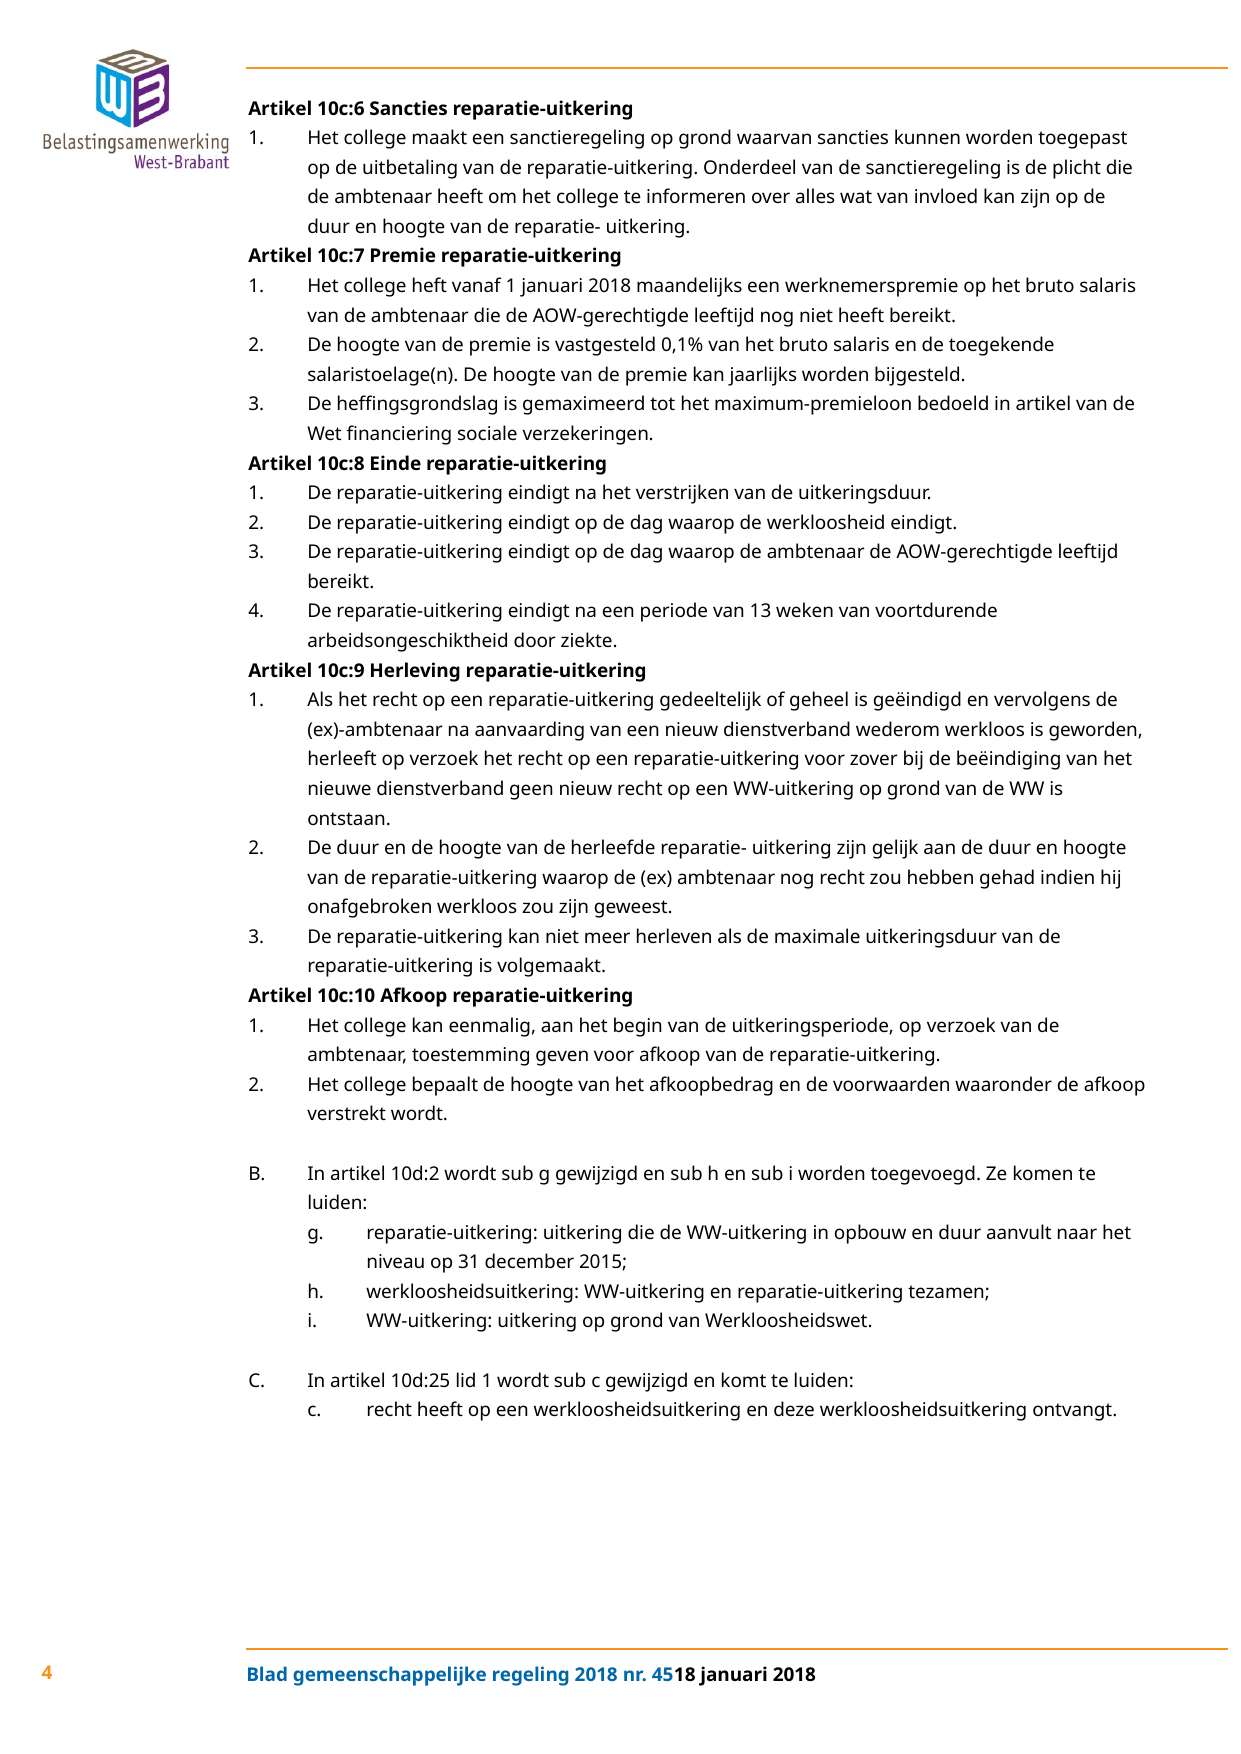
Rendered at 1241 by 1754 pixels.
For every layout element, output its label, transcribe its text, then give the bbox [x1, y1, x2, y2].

list WW-uitkering: uitkering op grond van Werkloosheidswet. [307, 1308, 1152, 1333]
text Artikel 10c:10 Afkoop reparatie-uitkering [248, 982, 1152, 1008]
list reparatie-uitkering: uitkering die de WW-uitkering in opbouw en duur aanvult naar het niveau op 31 december 2015; [307, 1219, 1152, 1274]
list De reparatie-uitkering eindigt op de dag waarop de ambtenaar de AOW-gerechtigde leeftijd bereikt. [248, 538, 1152, 594]
list De duur en de hoogte van de herleefde reparatie- uitkering zijn gelijk aan de duur en hoogte van de reparatie-uitkering waarop de (ex) ambtenaar nog recht zou hebben gehad indien hij onafgebroken werkloos zou zijn geweest. [248, 834, 1152, 919]
list Het college kan eenmalig, aan het begin van de uitkeringsperiode, op verzoek van de ambtenaar, toestemming geven voor afkoop van de reparatie-uitkering. [248, 1012, 1152, 1067]
list Het college maakt een sanctieregeling op grond waarvan sancties kunnen worden toegepast op de uitbetaling van de reparatie-uitkering. Onderdeel van de sanctieregeling is de plicht die de ambtenaar heeft om het college te informeren over alles wat van invloed kan zijn op de duur en hoogte van de reparatie- uitkering. [248, 124, 1152, 239]
text Artikel 10c:7 Premie reparatie-uitkering [248, 243, 1152, 268]
list recht heeft op een werkloosheidsuitkering en deze werkloosheidsuitkering ontvangt. [307, 1396, 1152, 1422]
list De reparatie-uitkering eindigt op de dag waarop de werkloosheid eindigt. [248, 509, 1152, 535]
list Het college heft vanaf 1 januari 2018 maandelijks een werknemerspremie op het bruto salaris van de ambtenaar die de AOW-gerechtigde leeftijd nog niet heeft bereikt. [248, 272, 1152, 328]
list De reparatie-uitkering eindigt na een periode van 13 weken van voortdurende arbeidsongeschiktheid door ziekte. [248, 598, 1152, 653]
list De reparatie-uitkering kan niet meer herleven als de maximale uitkeringsduur van de reparatie-uitkering is volgemaakt. [248, 923, 1152, 978]
text Artikel 10c:9 Herleving reparatie-uitkering [248, 657, 1152, 683]
picture [41, 47, 231, 172]
list De hoogte van de premie is vastgesteld 0,1% van het bruto salaris en de toegekende salaristoelage(n). De hoogte van de premie kan jaarlijks worden bijgesteld. [248, 331, 1152, 387]
list werkloosheidsuitkering: WW-uitkering en reparatie-uitkering tezamen; [307, 1278, 1152, 1304]
list In artikel 10d:25 lid 1 wordt sub c gewijzigd en komt te luiden: [248, 1367, 1152, 1393]
list Als het recht op een reparatie-uitkering gedeeltelijk of geheel is geëindigd en vervolgens de (ex)-ambtenaar na aanvaarding van een nieuw dienstverband wederom werkloos is geworden, herleeft op verzoek het recht op een reparatie-uitkering voor zover bij de beëindiging van het nieuwe dienstverband geen nieuw recht op een WW-uitkering op grond van de WW is ontstaan. [248, 686, 1152, 831]
text Artikel 10c:6 Sancties reparatie-uitkering [248, 95, 1152, 121]
list De heffingsgrondslag is gemaximeerd tot het maximum-premieloon bedoeld in artikel van de Wet financiering sociale verzekeringen. [248, 391, 1152, 446]
list In artikel 10d:2 wordt sub g gewijzigd en sub h en sub i worden toegevoegd. Ze komen te luiden: [248, 1160, 1152, 1215]
text Artikel 10c:8 Einde reparatie-uitkering [248, 450, 1152, 476]
list Het college bepaalt de hoogte van het afkoopbedrag en de voorwaarden waaronder de afkoop verstrekt wordt. [248, 1071, 1152, 1126]
list De reparatie-uitkering eindigt na het verstrijken van de uitkeringsduur. [248, 479, 1152, 505]
